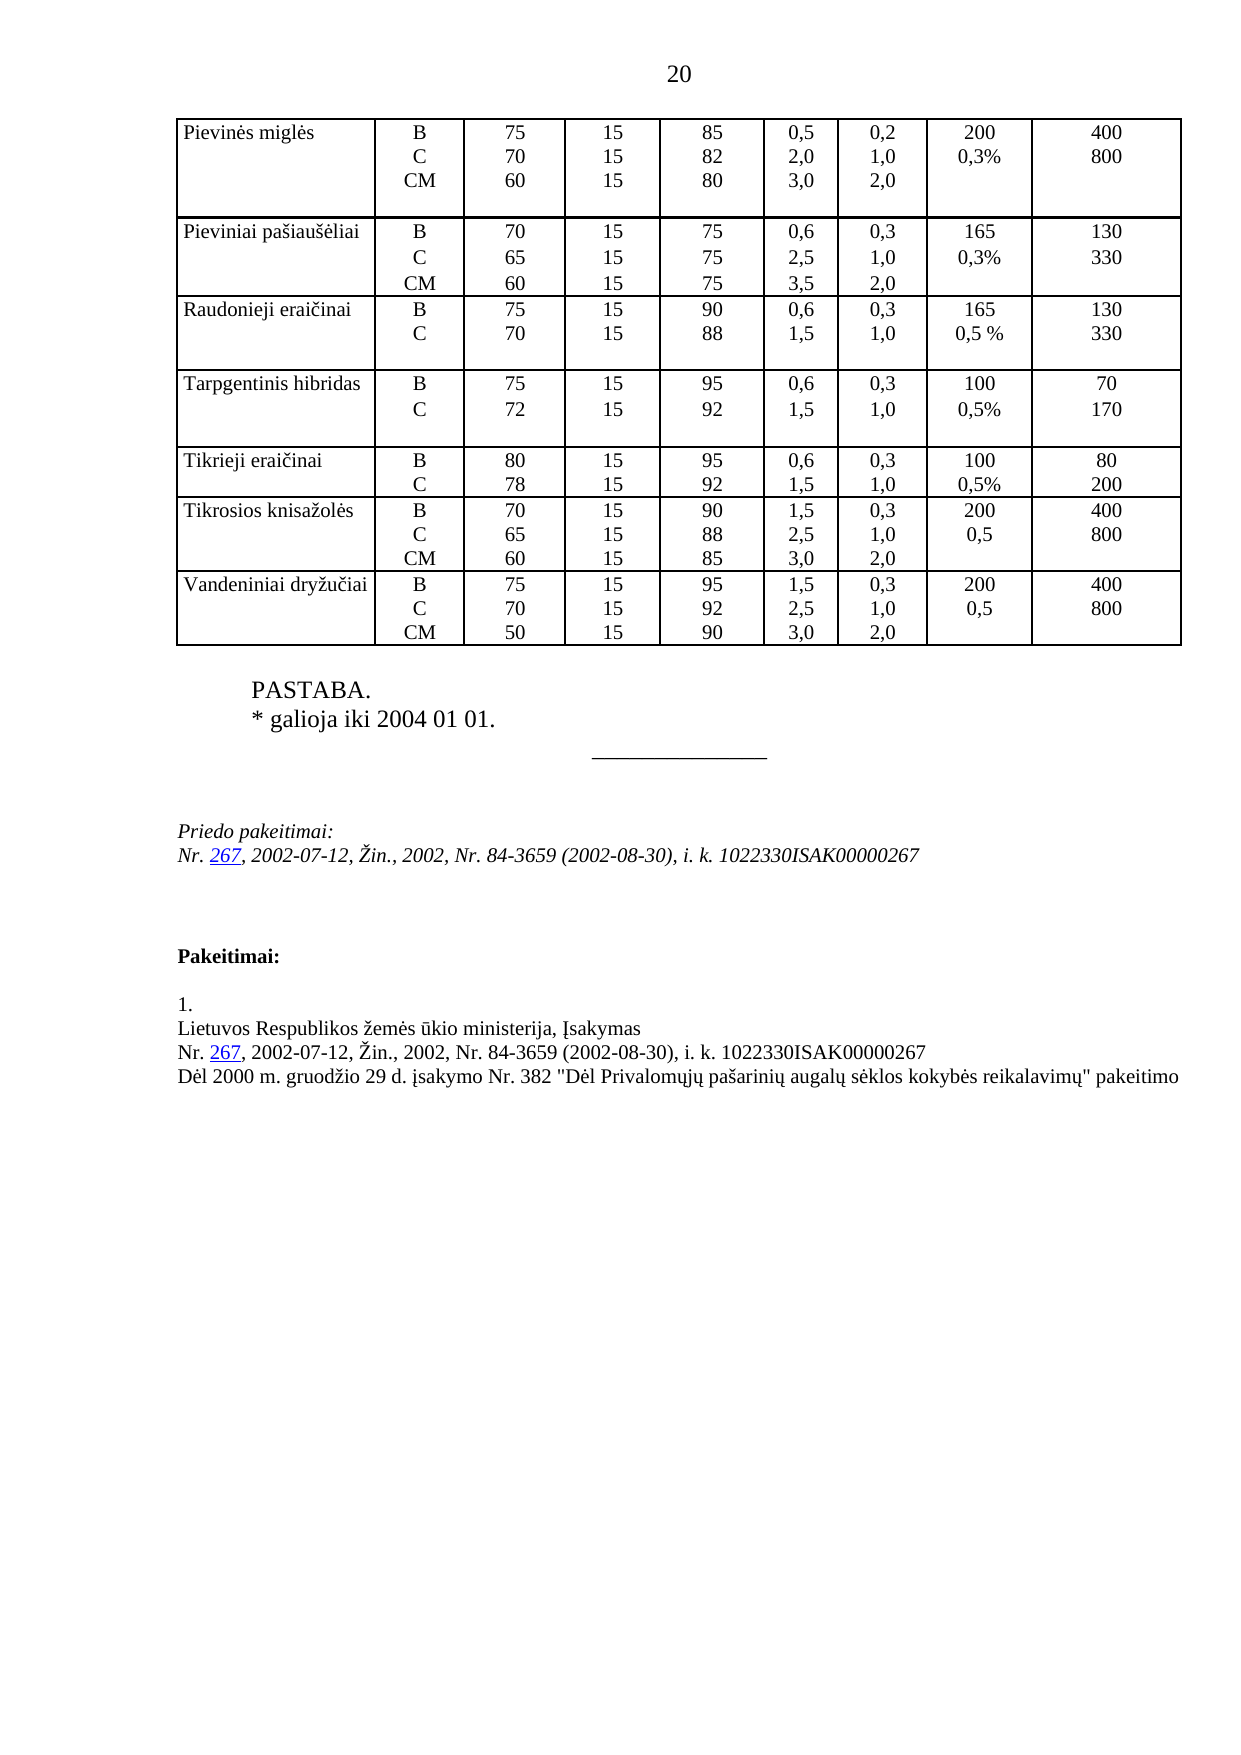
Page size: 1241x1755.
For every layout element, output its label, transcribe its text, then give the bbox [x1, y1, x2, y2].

table_cell 75 70 50 [465, 572, 564, 644]
table_cell 400 800 [1033, 120, 1180, 216]
table_cell Pievinės miglės [178, 120, 374, 216]
table_cell [178, 472, 374, 496]
text * galioja iki 2004 01 01. [177, 704, 1181, 733]
table_cell 80 [1033, 448, 1180, 472]
table_cell 130 [1033, 219, 1180, 243]
table_cell [376, 421, 463, 446]
table_cell B [376, 297, 463, 321]
table_cell [839, 421, 926, 446]
table_cell Tikrosios knisažolės [178, 498, 374, 570]
table_cell 1,5 [765, 321, 837, 345]
table_cell [178, 421, 374, 446]
table_cell 75 [465, 371, 564, 395]
table_cell 92 [661, 395, 763, 421]
table_cell 90 88 85 [661, 498, 763, 570]
text Pakeitimai: [177, 944, 1181, 968]
table_cell 95 [661, 448, 763, 472]
table_cell [376, 345, 463, 369]
table_cell 200 0,5 [928, 572, 1031, 644]
table_cell 15 [566, 219, 659, 243]
table_cell B C CM [376, 572, 463, 644]
table_cell 165 [928, 297, 1031, 321]
table_cell 0,3 [839, 297, 926, 321]
table_cell 200 [1033, 472, 1180, 496]
table_cell 75 [661, 219, 763, 243]
table_cell [928, 345, 1031, 369]
table_cell 15 15 15 [566, 498, 659, 570]
table_cell [928, 421, 1031, 446]
table_cell 0,5 % [928, 321, 1031, 345]
table_cell 0,3 1,0 2,0 [839, 498, 926, 570]
table_cell B C CM [376, 498, 463, 570]
table_cell [465, 421, 564, 446]
table_cell [566, 421, 659, 446]
table_cell 95 92 90 [661, 572, 763, 644]
table_cell B C CM [376, 120, 463, 216]
table_cell 165 [928, 219, 1031, 243]
table_cell Tarpgentinis hibridas [178, 371, 374, 421]
text PASTABA. [177, 675, 1181, 704]
table_cell 70 65 60 [465, 498, 564, 570]
table_cell 0,6 [765, 219, 837, 243]
table_cell 1,0 [839, 321, 926, 345]
table_cell 15 15 15 [566, 120, 659, 216]
table_cell 400 800 [1033, 498, 1180, 570]
table_cell C [376, 243, 463, 269]
table_cell [1033, 269, 1180, 295]
table_cell Raudonieji eraičinai [178, 297, 374, 369]
table_cell 70 [465, 219, 564, 243]
table_cell B [376, 371, 463, 395]
table_cell 15 [566, 371, 659, 395]
table_cell C [376, 395, 463, 421]
table_cell [765, 345, 837, 369]
table_cell 0,5% [928, 395, 1031, 421]
table_cell 2,5 [765, 243, 837, 269]
table_cell 100 [928, 448, 1031, 472]
table_cell Pieviniai pašiaušėliai [178, 219, 374, 295]
table_cell 1,0 [839, 472, 926, 496]
table_cell 0,6 [765, 371, 837, 395]
table_cell [566, 345, 659, 369]
table_cell 330 [1033, 321, 1180, 345]
table_cell 15 [566, 321, 659, 345]
table_cell Tikrieji eraičinai [178, 448, 374, 472]
text Lietuvos Respublikos žemės ūkio ministerija, Įsakymas [177, 1016, 1181, 1040]
text ______________ [177, 733, 1181, 761]
table_cell 0,5 2,0 3,0 [765, 120, 837, 216]
table_cell 0,6 [765, 297, 837, 321]
table_cell 72 [465, 395, 564, 421]
table_cell 200 0,5 [928, 498, 1031, 570]
table_cell 1,5 [765, 472, 837, 496]
table_cell 1,0 [839, 243, 926, 269]
text Dėl 2000 m. gruodžio 29 d. įsakymo Nr. 382 "Dėl Privalomųjų pašarinių augalų sėklos kokybės reikalavimų" pakeitimo [177, 1064, 1181, 1088]
table_cell 1,0 [839, 395, 926, 421]
table_cell 75 [661, 269, 763, 295]
table_cell 15 [566, 448, 659, 472]
table_cell [765, 421, 837, 446]
table_cell 88 [661, 321, 763, 345]
table_cell 80 [465, 448, 564, 472]
table_cell 0,6 [765, 448, 837, 472]
table_cell 90 [661, 297, 763, 321]
table_cell 0,5% [928, 472, 1031, 496]
table_cell [839, 345, 926, 369]
table_cell 1,5 [765, 395, 837, 421]
table_cell 15 [566, 395, 659, 421]
table_cell [661, 345, 763, 369]
table_cell 15 [566, 243, 659, 269]
table_cell 0,3 1,0 2,0 [839, 572, 926, 644]
table_cell [1033, 421, 1180, 446]
table_cell 400 800 [1033, 572, 1180, 644]
table_cell 15 15 15 [566, 572, 659, 644]
table_cell [465, 345, 564, 369]
table_cell 85 82 80 [661, 120, 763, 216]
table_cell 1,5 2,5 3,0 [765, 572, 837, 644]
table_cell 75 [465, 297, 564, 321]
table_cell [928, 269, 1031, 295]
table_cell 70 [465, 321, 564, 345]
table_cell 75 [661, 243, 763, 269]
table_cell C [376, 472, 463, 496]
table_cell 0,3% [928, 243, 1031, 269]
text Priedo pakeitimai: [177, 819, 1181, 843]
table_cell [661, 421, 763, 446]
table_cell 0,3 [839, 448, 926, 472]
table_cell 15 [566, 269, 659, 295]
table_cell 130 [1033, 297, 1180, 321]
table_cell CM [376, 269, 463, 295]
table_cell 15 [566, 472, 659, 496]
text Nr. 267, 2002-07-12, Žin., 2002, Nr. 84-3659 (2002-08-30), i. k. 1022330ISAK00000267 [177, 1040, 1181, 1064]
table_cell 200 0,3% [928, 120, 1031, 216]
table_cell B [376, 448, 463, 472]
table_cell Vandeniniai dryžučiai [178, 572, 374, 644]
table_cell 92 [661, 472, 763, 496]
table_cell 100 [928, 371, 1031, 395]
table_cell 1,5 2,5 3,0 [765, 498, 837, 570]
text Nr. 267, 2002-07-12, Žin., 2002, Nr. 84-3659 (2002-08-30), i. k. 1022330ISAK00000267 [177, 843, 1181, 867]
table_cell 170 [1033, 395, 1180, 421]
table_cell 330 [1033, 243, 1180, 269]
table_cell B [376, 219, 463, 243]
table_cell 60 [465, 269, 564, 295]
table_cell 2,0 [839, 269, 926, 295]
table_cell 70 [1033, 371, 1180, 395]
table_cell [1033, 345, 1180, 369]
table_cell 65 [465, 243, 564, 269]
table_cell 78 [465, 472, 564, 496]
table_cell C [376, 321, 463, 345]
table_cell 75 70 60 [465, 120, 564, 216]
table_cell 3,5 [765, 269, 837, 295]
text 1. [177, 992, 1181, 1016]
table_cell 0,3 [839, 371, 926, 395]
table_cell 0,2 1,0 2,0 [839, 120, 926, 216]
table_cell 95 [661, 371, 763, 395]
table_cell 0,3 [839, 219, 926, 243]
table_cell 15 [566, 297, 659, 321]
